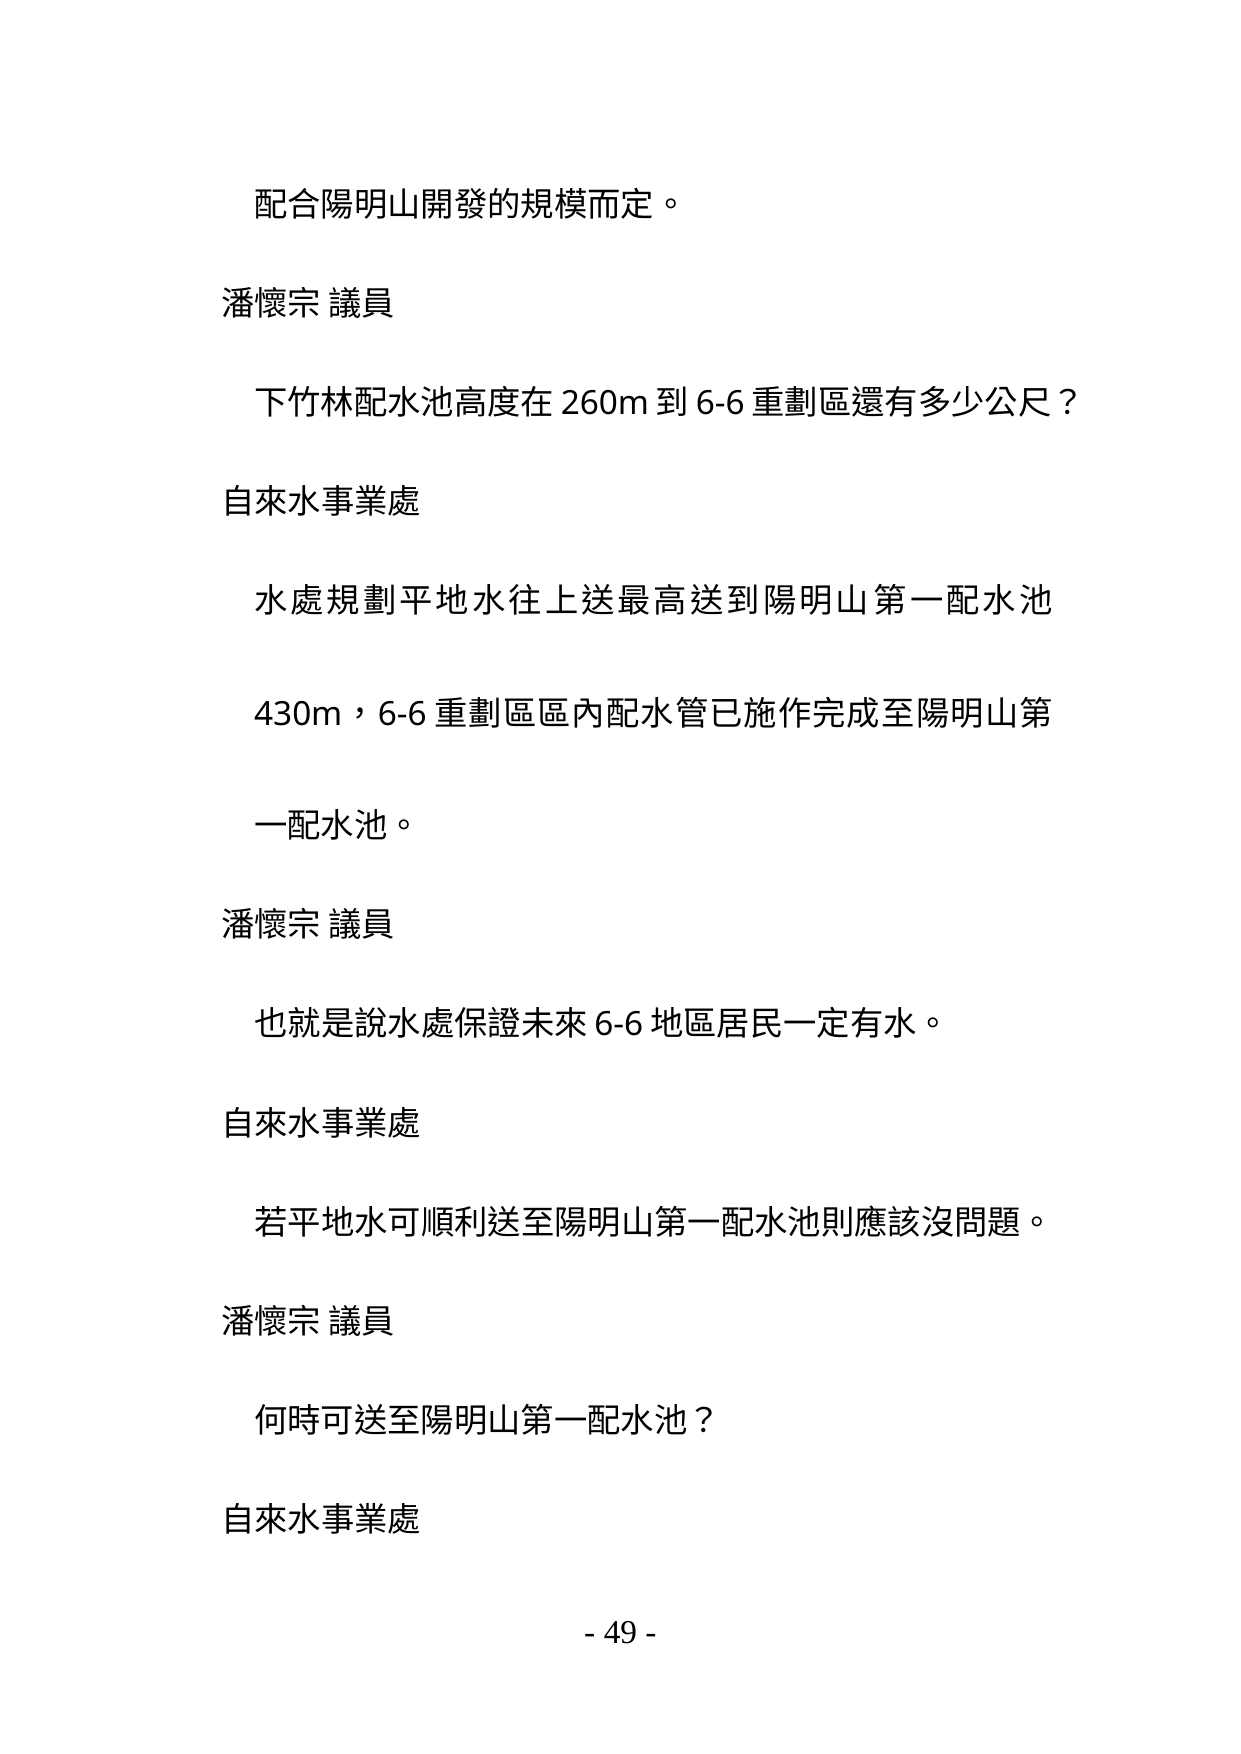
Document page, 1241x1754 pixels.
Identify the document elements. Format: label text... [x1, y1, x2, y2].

text 也就是說水處保證未來6-6地區居民一定有水。 [187, 984, 1053, 1059]
text 潘懷宗 議員 [187, 885, 1053, 960]
text 自來水事業處 [187, 1479, 1053, 1554]
text 水處規劃平地水往上送最高送到陽明山第一配水池430m，6-6重劃區區內配水管已施作完成至陽明山第一配水池。 [254, 561, 1053, 861]
text 潘懷宗 議員 [187, 263, 1053, 338]
text 潘懷宗 議員 [187, 1281, 1053, 1356]
text 若平地水可順利送至陽明山第一配水池則應該沒問題。 [187, 1182, 1053, 1257]
text 配合陽明山開發的規模而定。 [254, 164, 1053, 239]
text 下竹林配水池高度在260m到6-6重劃區還有多少公尺？ [254, 363, 1053, 438]
text 何時可送至陽明山第一配水池？ [254, 1380, 1053, 1455]
text 自來水事業處 [187, 462, 1053, 537]
text 自來水事業處 [187, 1083, 1053, 1158]
